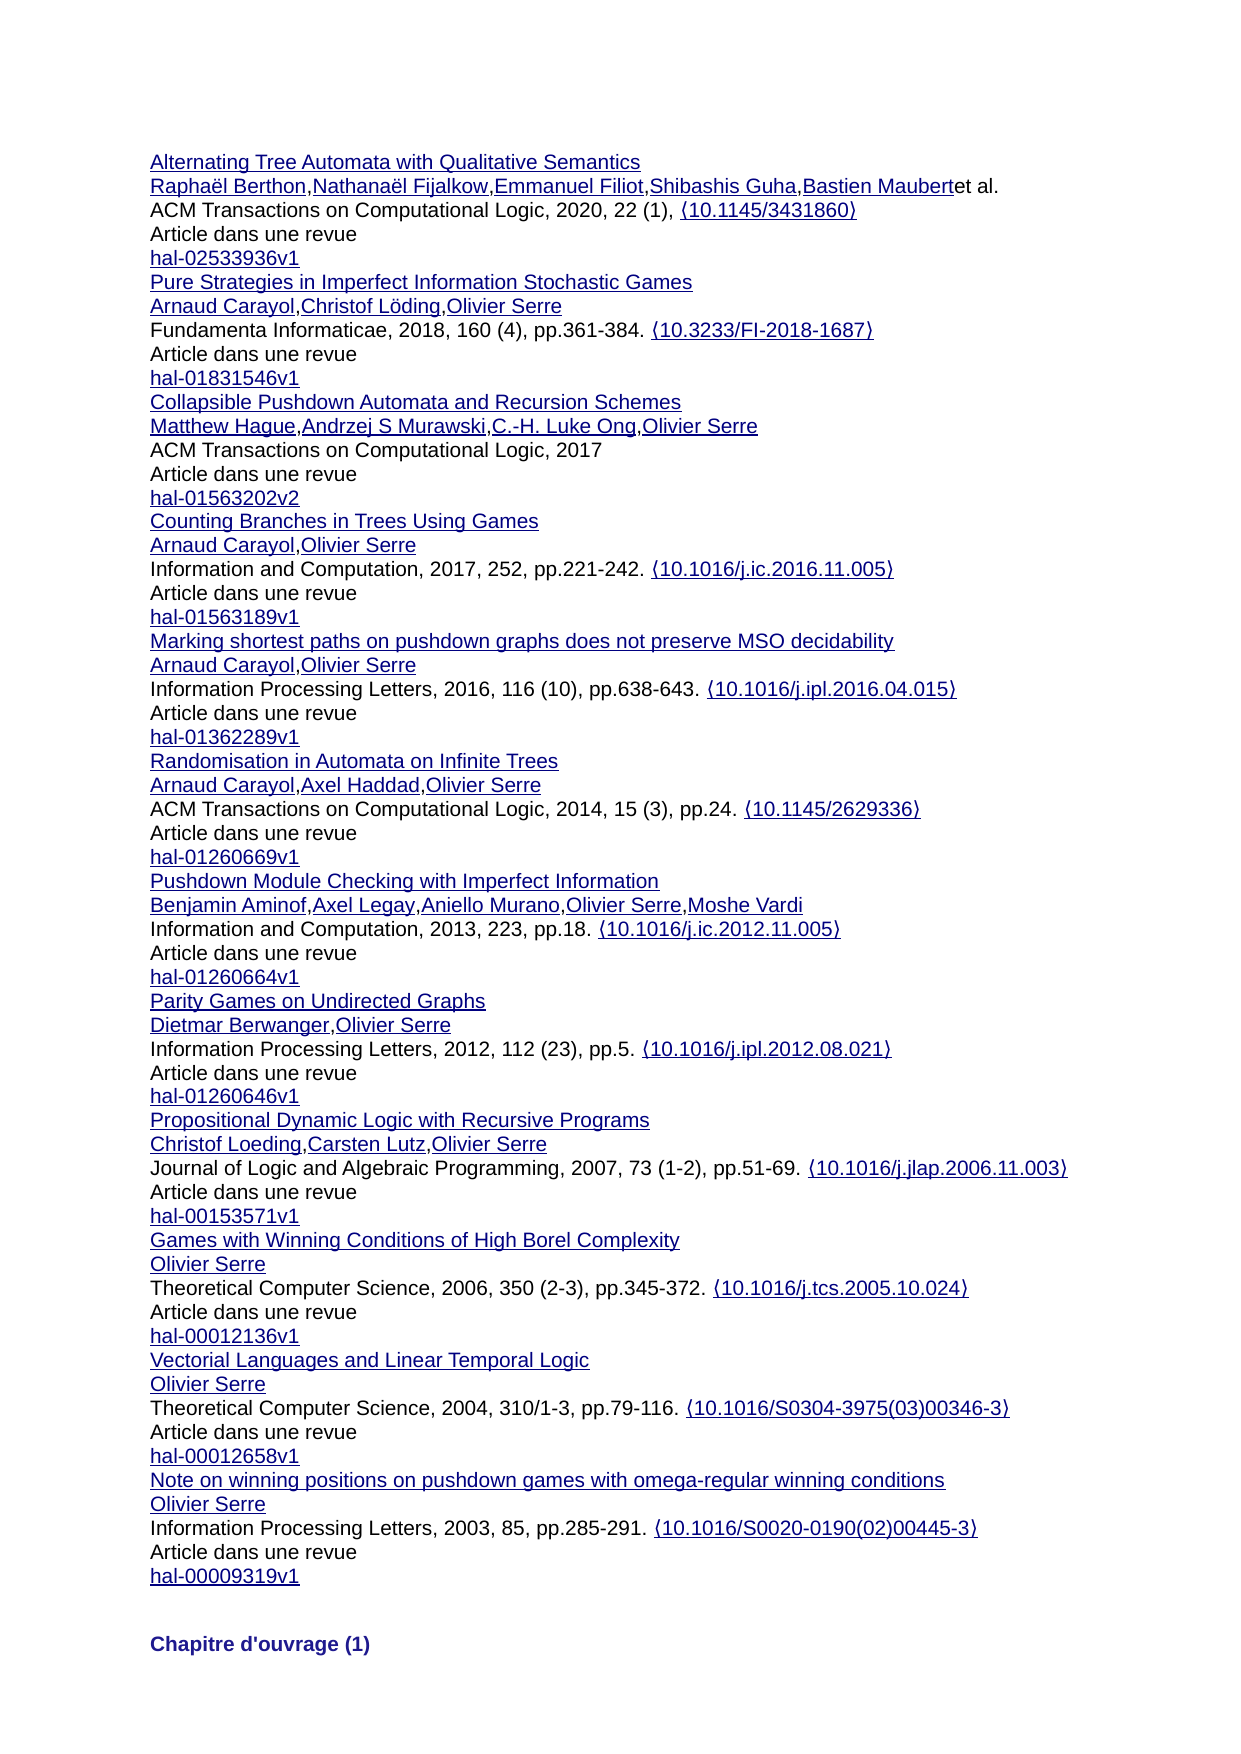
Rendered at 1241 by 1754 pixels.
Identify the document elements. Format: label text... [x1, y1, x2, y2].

table_cell Note on winning positions on pushdown games with omega-regular winning conditions Olivier Serre Information Processing Letters, 2003, 85, pp.285-291. ⟨10.1016/S0020-0190(02)00445-3⟩ Article dans une revue hal-00009319v1 [150, 1468, 1090, 1587]
table_cell Propositional Dynamic Logic with Recursive Programs Christof Loeding,Carsten Lutz,Olivier Serre Journal of Logic and Algebraic Programming, 2007, 73 (1-2), pp.51-69. ⟨10.1016/j.jlap.2006.11.003⟩ Article dans une revue hal-00153571v1 [150, 1108, 1090, 1228]
table_cell Pure Strategies in Imperfect Information Stochastic Games Arnaud Carayol,Christof Löding,Olivier Serre Fundamenta Informaticae, 2018, 160 (4), pp.361-384. ⟨10.3233/FI-2018-1687⟩ Article dans une revue hal-01831546v1 [150, 270, 1090, 389]
subtitle Chapitre d'ouvrage (1) [150, 1632, 1090, 1656]
table_cell Parity Games on Undirected Graphs Dietmar Berwanger,Olivier Serre Information Processing Letters, 2012, 112 (23), pp.5. ⟨10.1016/j.ipl.2012.08.021⟩ Article dans une revue hal-01260646v1 [150, 989, 1090, 1108]
table_cell Pushdown Module Checking with Imperfect Information Benjamin Aminof,Axel Legay,Aniello Murano,Olivier Serre,Moshe Vardi Information and Computation, 2013, 223, pp.18. ⟨10.1016/j.ic.2012.11.005⟩ Article dans une revue hal-01260664v1 [150, 869, 1090, 988]
table_cell Randomisation in Automata on Infinite Trees Arnaud Carayol,Axel Haddad,Olivier Serre ACM Transactions on Computational Logic, 2014, 15 (3), pp.24. ⟨10.1145/2629336⟩ Article dans une revue hal-01260669v1 [150, 749, 1090, 869]
table_cell Alternating Tree Automata with Qualitative Semantics Raphaël Berthon,Nathanaël Fijalkow,Emmanuel Filiot,Shibashis Guha,Bastien Maubertet al. ACM Transactions on Computational Logic, 2020, 22 (1), ⟨10.1145/3431860⟩ Article dans une revue hal-02533936v1 [150, 150, 1090, 270]
table_cell Games with Winning Conditions of High Borel Complexity Olivier Serre Theoretical Computer Science, 2006, 350 (2-3), pp.345-372. ⟨10.1016/j.tcs.2005.10.024⟩ Article dans une revue hal-00012136v1 [150, 1228, 1090, 1348]
table_cell Counting Branches in Trees Using Games Arnaud Carayol,Olivier Serre Information and Computation, 2017, 252, pp.221-242. ⟨10.1016/j.ic.2016.11.005⟩ Article dans une revue hal-01563189v1 [150, 509, 1090, 629]
table_cell Vectorial Languages and Linear Temporal Logic Olivier Serre Theoretical Computer Science, 2004, 310/1-3, pp.79-116. ⟨10.1016/S0304-3975(03)00346-3⟩ Article dans une revue hal-00012658v1 [150, 1348, 1090, 1468]
table_cell Marking shortest paths on pushdown graphs does not preserve MSO decidability Arnaud Carayol,Olivier Serre Information Processing Letters, 2016, 116 (10), pp.638-643. ⟨10.1016/j.ipl.2016.04.015⟩ Article dans une revue hal-01362289v1 [150, 629, 1090, 749]
table_cell Collapsible Pushdown Automata and Recursion Schemes Matthew Hague,Andrzej S Murawski,C.-H. Luke Ong,Olivier Serre ACM Transactions on Computational Logic, 2017 Article dans une revue hal-01563202v2 [150, 390, 1090, 509]
